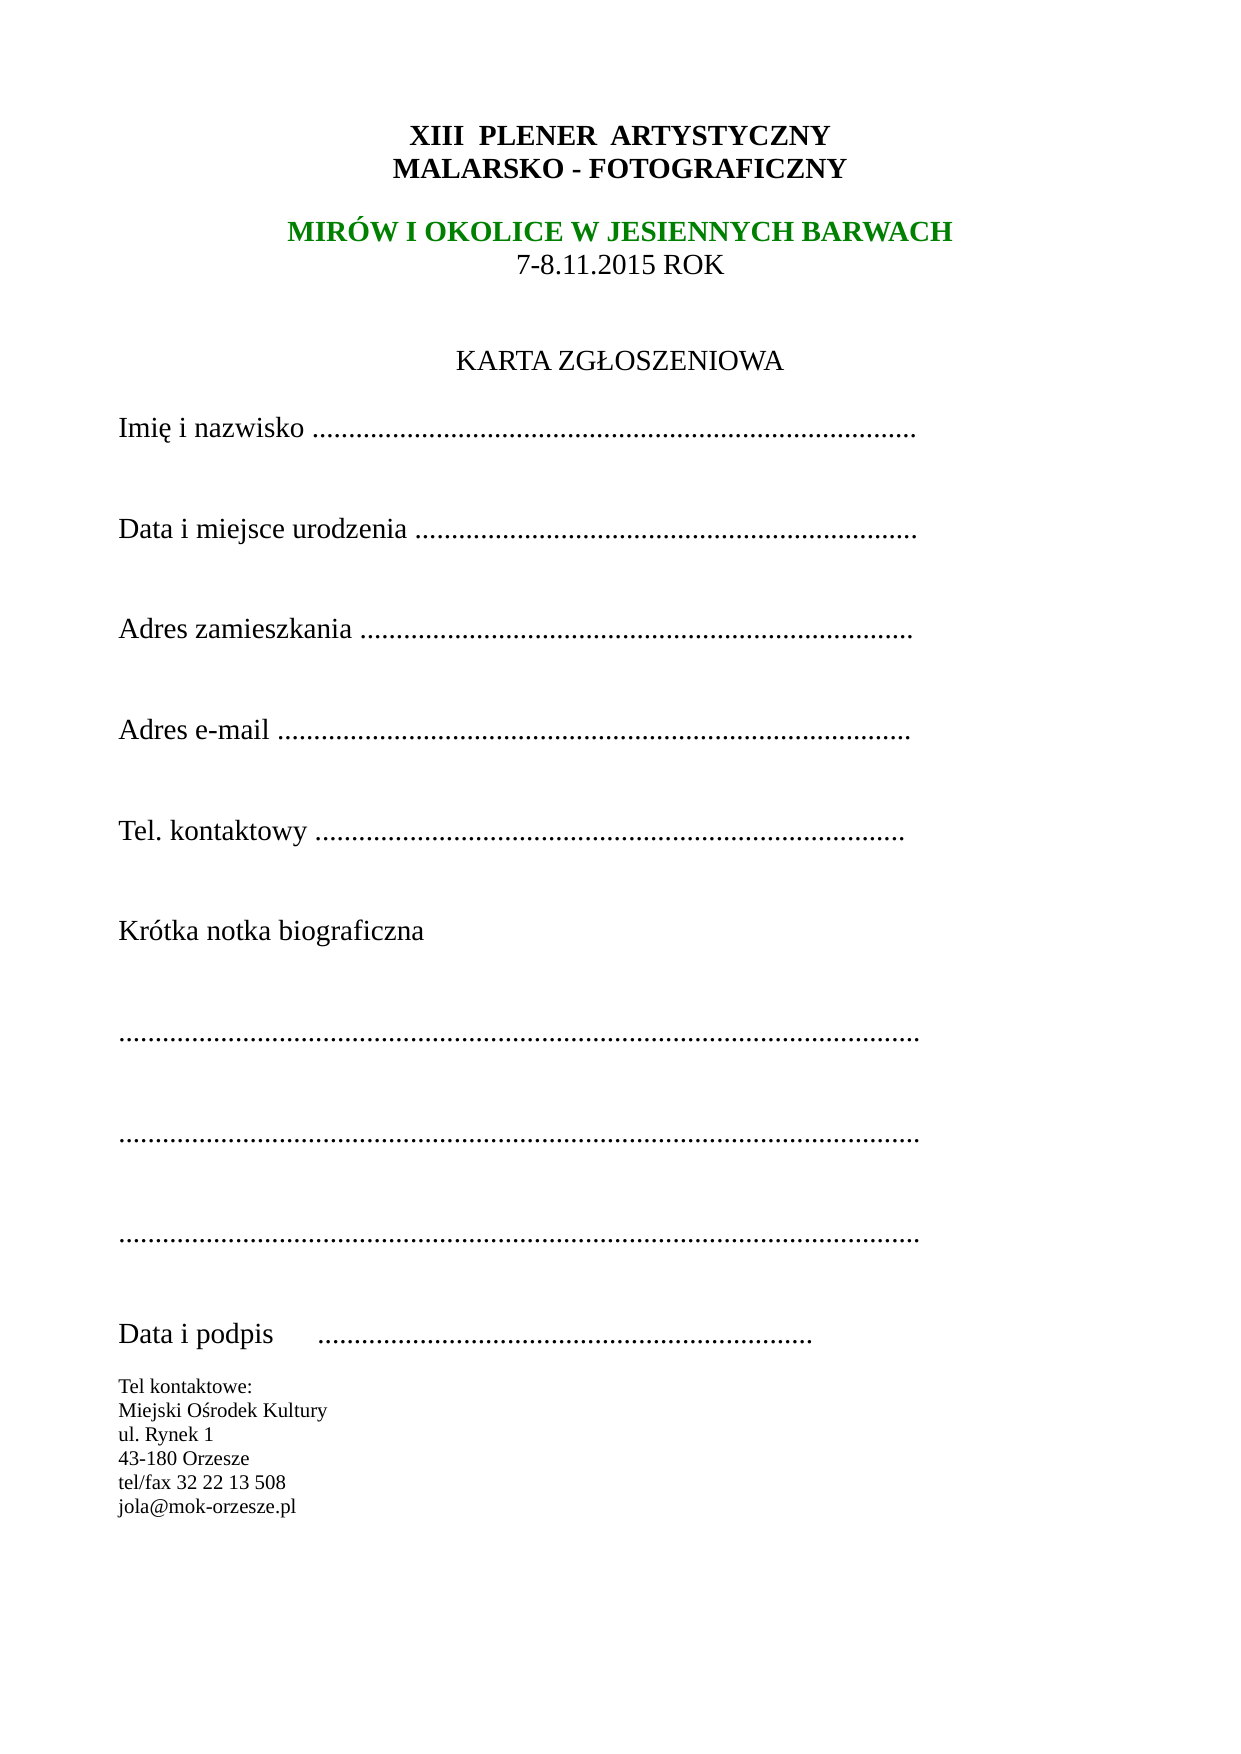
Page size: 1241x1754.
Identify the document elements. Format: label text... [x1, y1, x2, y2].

text .............................................................................................................. [118, 1215, 1122, 1249]
text ul. Rynek 1 [118, 1422, 1122, 1446]
text Krótka notka biograficzna [118, 913, 1122, 947]
text Tel kontaktowe: [118, 1374, 1122, 1398]
text Adres e-mail ....................................................................................... [118, 712, 1122, 746]
text Data i podpis .................................................................... [118, 1316, 1122, 1349]
text tel/fax 32 22 13 508 [118, 1470, 1122, 1494]
text Imię i nazwisko ................................................................................... [118, 410, 1122, 444]
text MIRÓW I OKOLICE W JESIENNYCH BARWACH [118, 214, 1122, 247]
text Miejski Ośrodek Kultury [118, 1398, 1122, 1422]
text jola@mok-orzesze.pl [118, 1494, 1122, 1518]
text Adres zamieszkania ............................................................................ [118, 612, 1122, 645]
text MALARSKO - FOTOGRAFICZNY [118, 152, 1122, 185]
text XIII PLENER ARTYSTYCZNY [118, 118, 1122, 152]
text .............................................................................................................. [118, 1014, 1122, 1048]
text .............................................................................................................. [118, 1115, 1122, 1148]
text 7-8.11.2015 ROK [118, 247, 1122, 281]
text Data i miejsce urodzenia ..................................................................... [118, 511, 1122, 544]
text 43-180 Orzesze [118, 1446, 1122, 1470]
text KARTA ZGŁOSZENIOWA [118, 343, 1122, 377]
text Tel. kontaktowy ................................................................................. [118, 813, 1122, 846]
